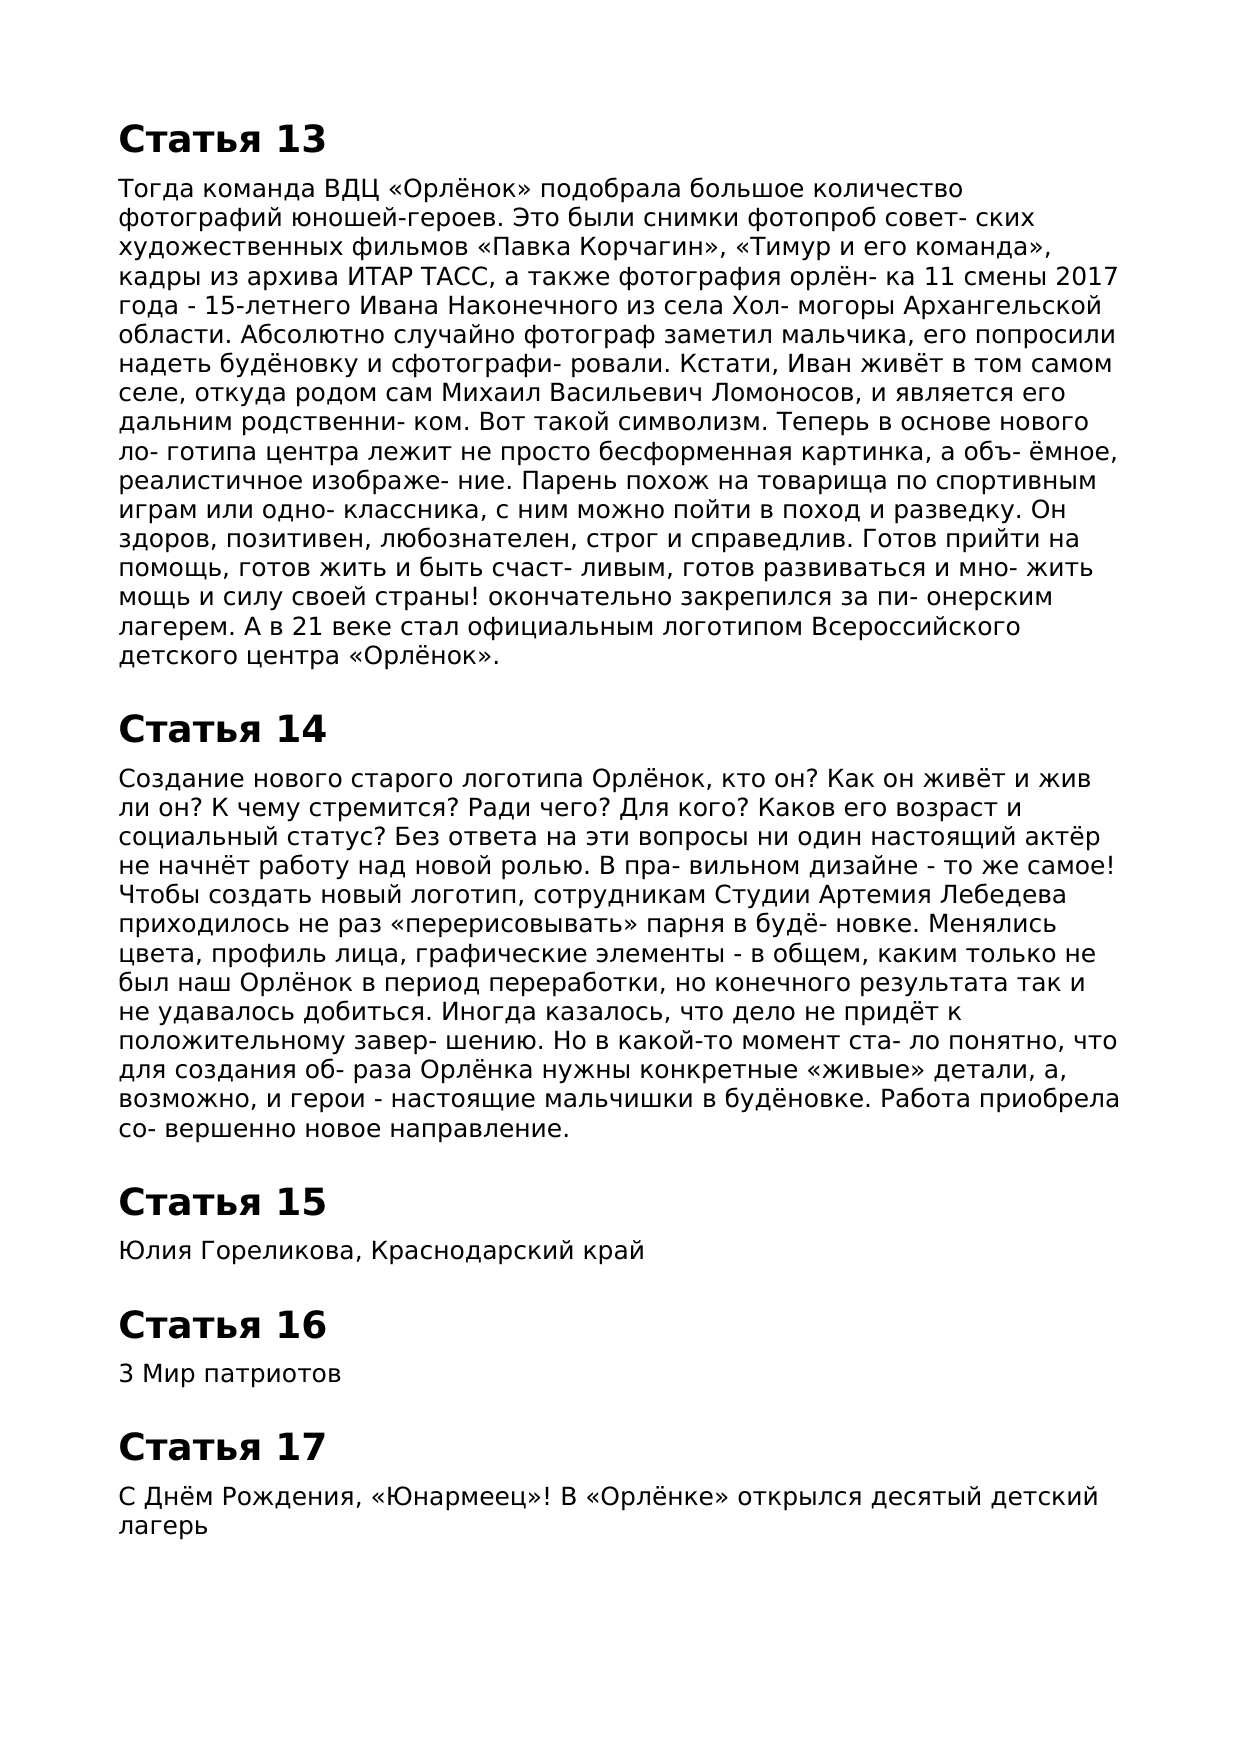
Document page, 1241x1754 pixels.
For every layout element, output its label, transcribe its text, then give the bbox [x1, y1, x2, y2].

text Тогда команда ВДЦ «Орлёнок» подобрала большое количество фотографий юношей-героев. Это были снимки фотопроб совет- ских художественных фильмов «Павка Корчагин», «Тимур и его команда», кадры из архива ИТАР ТАСС, а также фотография орлён- ка 11 смены 2017 года - 15-летнего Ивана Наконечного из села Хол- могоры Архангельской области. Абсолютно случайно фотограф заметил мальчика, его попросили надеть будёновку и сфотографи- ровали. Кстати, Иван живёт в том самом селе, откуда родом сам Михаил Васильевич Ломоносов, и является его дальним родственни- ком. Вот такой символизм. Теперь в основе нового ло- готипа центра лежит не просто бесформенная картинка, а объ- ёмное, реалистичное изображе- ние. Парень похож на товарища по спортивным играм или одно- классника, с ним можно пойти в поход и разведку. Он здоров, позитивен, любознателен, строг и справедлив. Готов прийти на помощь, готов жить и быть счаст- ливым, готов развиваться и мно- жить мощь и силу своей страны! окончательно закрепился за пи- онерским лагерем. А в 21 веке стал официальным логотипом Всероссийского детского центра «Орлёнок». [118, 174, 1122, 670]
text С Днём Рождения, «Юнармеец»! В «Орлёнке» открылся десятый детский лагерь [118, 1482, 1122, 1541]
subtitle Статья 17 [118, 1426, 1122, 1470]
subtitle Статья 13 [118, 118, 1122, 162]
text 3 Мир патриотов [118, 1359, 1122, 1388]
subtitle Статья 14 [118, 708, 1122, 751]
subtitle Статья 15 [118, 1180, 1122, 1224]
subtitle Статья 16 [118, 1303, 1122, 1347]
text Создание нового старого логотипа Орлёнок, кто он? Как он живёт и жив ли он? К чему стремится? Ради чего? Для кого? Каков его возраст и социальный статус? Без ответа на эти вопросы ни один настоящий актёр не начнёт работу над новой ролью. В пра- вильном дизайне - то же самое! Чтобы создать новый логотип, сотрудникам Студии Артемия Лебедева приходилось не раз «перерисовывать» парня в будё- новке. Менялись цвета, профиль лица, графические элементы - в общем, каким только не был наш Орлёнок в период переработки, но конечного результата так и не удавалось добиться. Иногда казалось, что дело не придёт к положительному завер- шению. Но в какой-то момент ста- ло понятно, что для создания об- раза Орлёнка нужны конкретные «живые» детали, а, возможно, и герои - настоящие мальчишки в будёновке. Работа приобрела со- вершенно новое направление. [118, 764, 1122, 1143]
text Юлия Гореликова, Краснодарский край [118, 1237, 1122, 1266]
